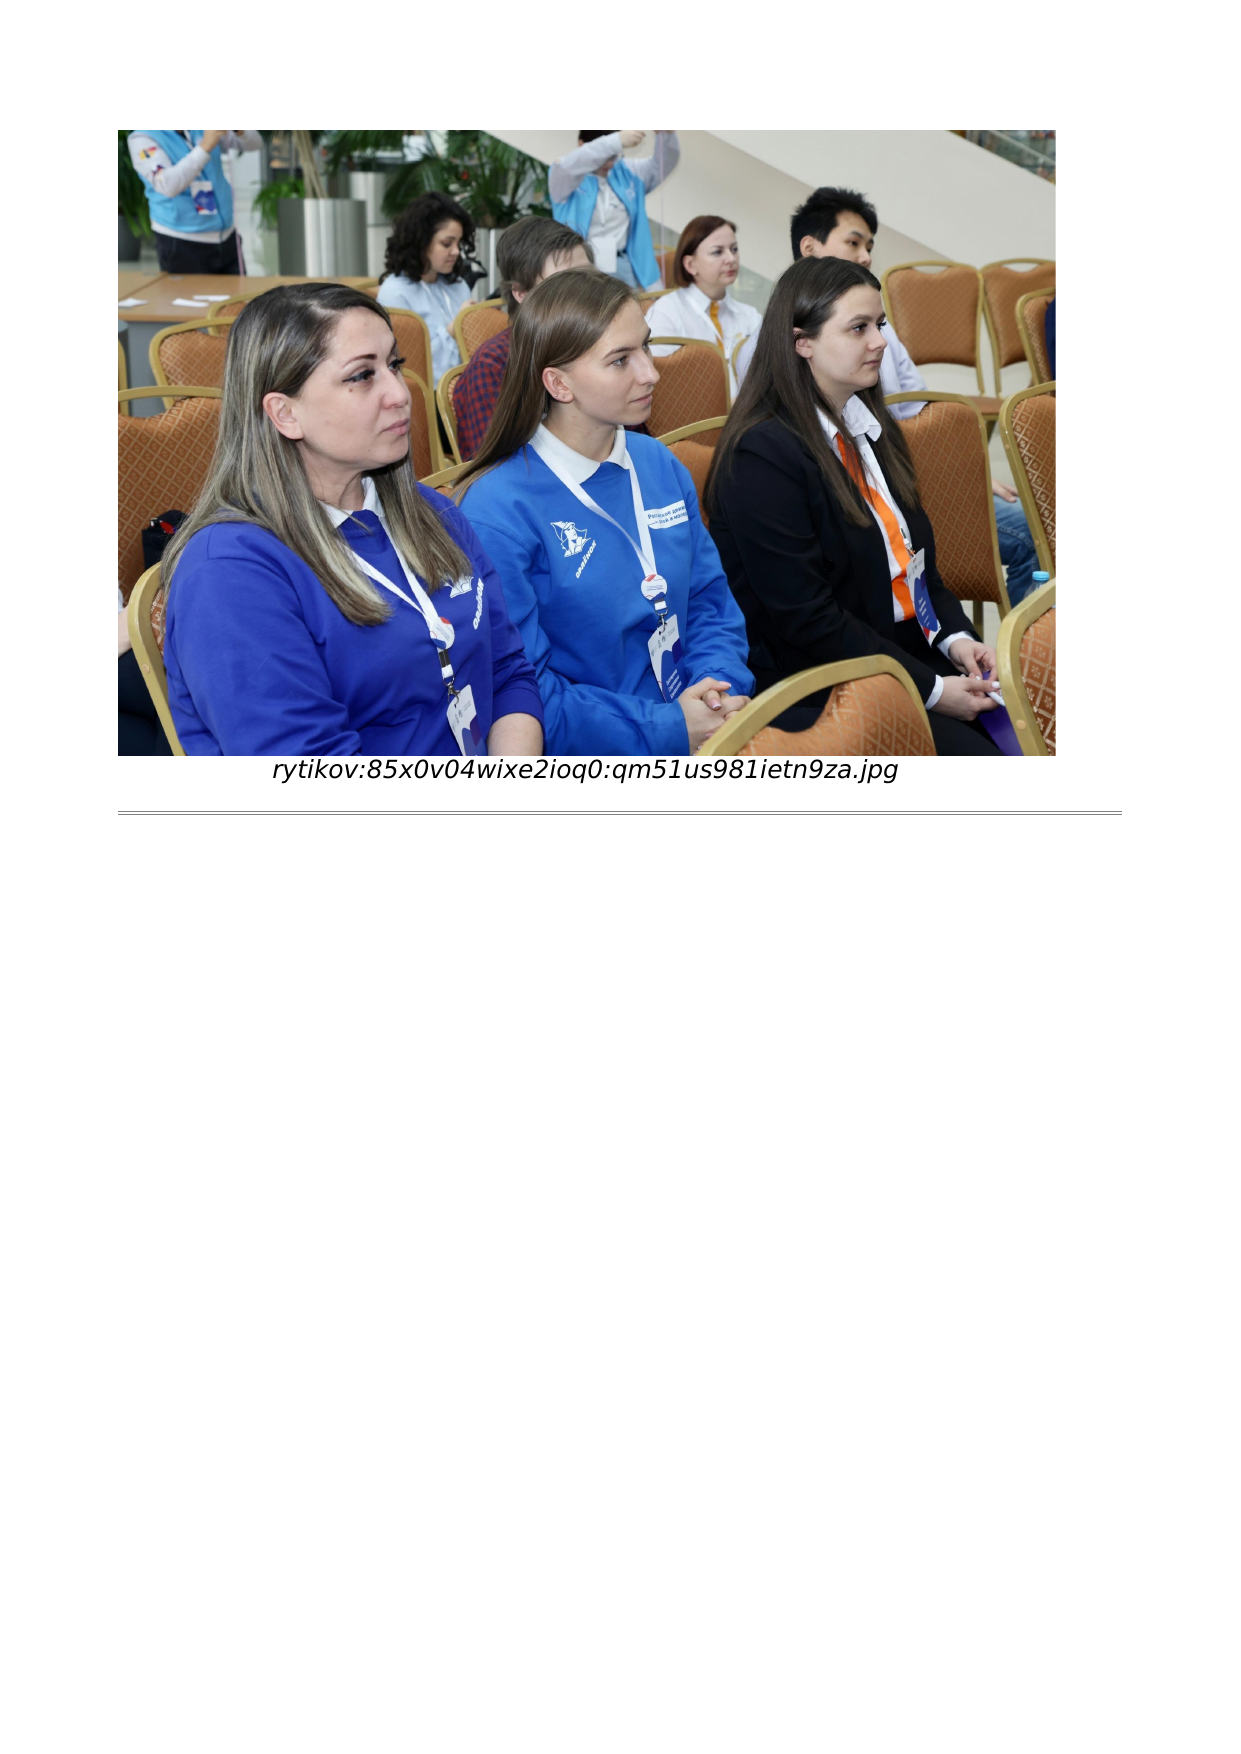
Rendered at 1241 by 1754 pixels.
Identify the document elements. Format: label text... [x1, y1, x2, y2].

picture [118, 130, 1056, 756]
text rytikov:85x0v04wixe2ioq0:qm51us981ietn9za.jpg [118, 756, 1056, 784]
